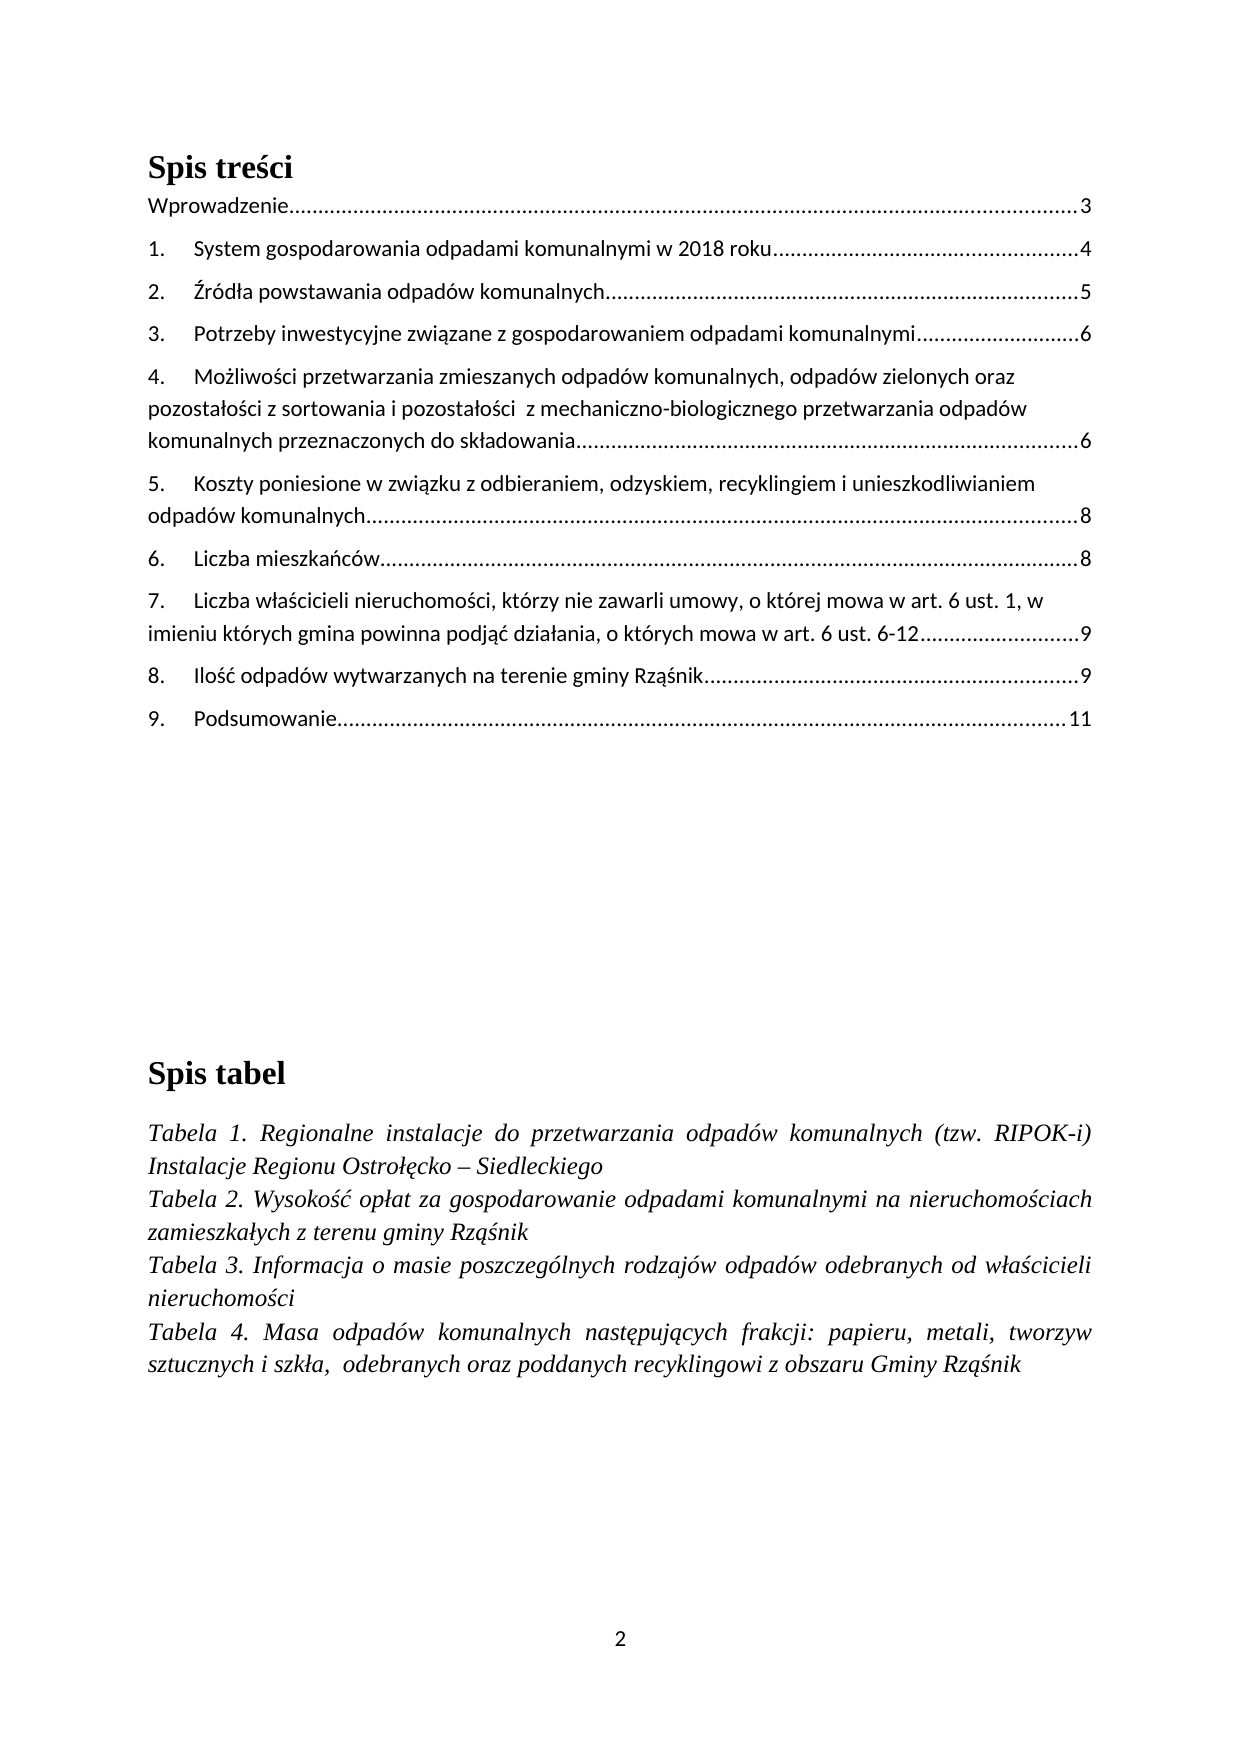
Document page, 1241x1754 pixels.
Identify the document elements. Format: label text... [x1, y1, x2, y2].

text 1. System gospodarowania odpadami komunalnymi w 2018 roku 4 [148, 234, 1093, 262]
text 5. Koszty poniesione w związku z odbieraniem, odzyskiem, recyklingiem i unieszkodliwianiem odpadów komunalnych 8 [148, 469, 1093, 529]
text Tabela 1. Regionalne instalacje do przetwarzania odpadów komunalnych (tzw. RIPOK-i) Instalacje Regionu Ostrołęcko – Siedleckiego [148, 1118, 1093, 1180]
text 3. Potrzeby inwestycyjne związane z gospodarowaniem odpadami komunalnymi 6 [148, 319, 1093, 347]
text 4. Możliwości przetwarzania zmieszanych odpadów komunalnych, odpadów zielonych oraz pozostałości z sortowania i pozostałości z mechaniczno-biologicznego przetwarzania odpadów komunalnych przeznaczonych do składowania 6 [148, 362, 1093, 454]
text 8. Ilość odpadów wytwarzanych na terenie gminy Rząśnik 9 [148, 661, 1093, 689]
text 6. Liczba mieszkańców 8 [148, 544, 1093, 572]
text Tabela 2. Wysokość opłat za gospodarowanie odpadami komunalnymi na nieruchomościach zamieszkałych z terenu gminy Rząśnik [148, 1184, 1093, 1246]
text 2. Źródła powstawania odpadów komunalnych 5 [148, 277, 1093, 305]
subtitle Spis treści [148, 148, 1093, 186]
text Wprowadzenie 3 [148, 192, 1093, 220]
text 9. Podsumowanie 11 [148, 704, 1093, 732]
text 7. Liczba właścicieli nieruchomości, którzy nie zawarli umowy, o której mowa w art. 6 ust. 1, w imieniu których gmina powinna podjąć działania, o których mowa w art. 6 ust. 6-12 9 [148, 586, 1093, 647]
text Spis tabel [148, 1053, 1093, 1092]
text Tabela 4. Masa odpadów komunalnych następujących frakcji: papieru, metali, tworzyw sztucznych i szkła, odebranych oraz poddanych recyklingowi z obszaru Gminy Rząśnik [148, 1317, 1093, 1378]
text Tabela 3. Informacja o masie poszczególnych rodzajów odpadów odebranych od właścicieli nieruchomości [148, 1251, 1093, 1312]
